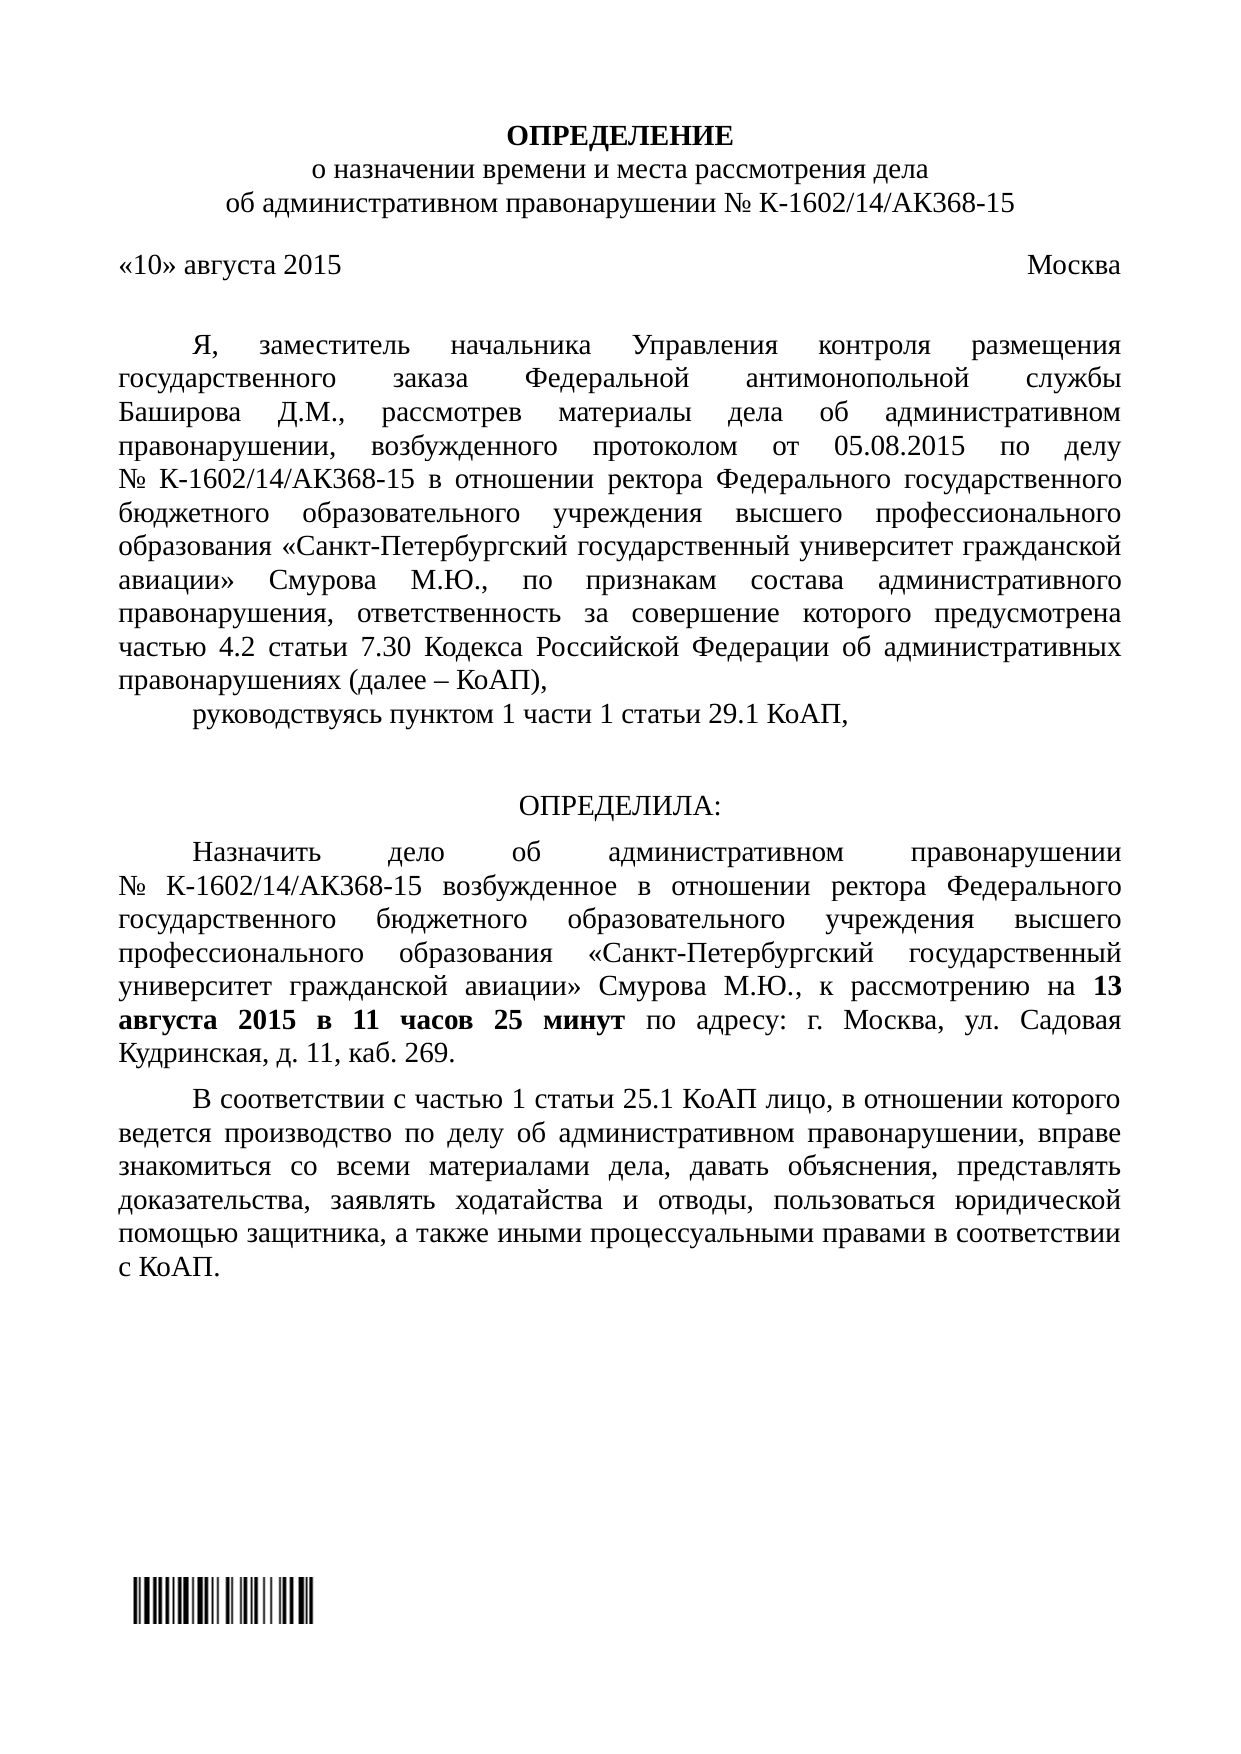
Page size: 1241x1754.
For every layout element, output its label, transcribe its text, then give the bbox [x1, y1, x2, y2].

text «10» августа 2015 Москва [118, 247, 1122, 281]
text ОПРЕДЕЛИЛА: [118, 788, 1122, 822]
picture [118, 1577, 331, 1624]
text руководствуясь пунктом 1 части 1 статьи 29.1 КоАП, [118, 696, 1122, 729]
text Назначить дело об административном правонарушении № К-1602/14/АК368-15 возбужденное в отношении ректора Федерального государственного бюджетного образовательного учреждения высшего профессионального образования «Санкт-Петербургский государственный университет гражданской авиации» Смурова М.Ю., к рассмотрению на 13 августа 2015 в 11 часов 25 минут по адресу: г. Москва, ул. Садовая Кудринская, д. 11, каб. 269. [118, 834, 1122, 1069]
text о назначении времени и места рассмотрения дела [118, 152, 1122, 185]
subtitle ОПРЕДЕЛЕНИЕ [118, 118, 1122, 152]
text В соответствии с частью 1 статьи 25.1 КоАП лицо, в отношении которого ведется производство по делу об административном правонарушении, вправе знакомиться со всеми материалами дела, давать объяснения, представлять доказательства, заявлять ходатайства и отводы, пользоваться юридической помощью защитника, а также иными процессуальными правами в соответствии с КоАП. [118, 1081, 1122, 1283]
text об административном правонарушении № К-1602/14/АК368-15 [118, 185, 1122, 219]
text Я, заместитель начальника Управления контроля размещения государственного заказа Федеральной антимонопольной службы Баширова Д.М., рассмотрев материалы дела об административном правонарушении, возбужденного протоколом от 05.08.2015 по делу № К-1602/14/АК368-15 в отношении ректора Федерального государственного бюджетного образовательного учреждения высшего профессионального образования «Санкт-Петербургский государственный университет гражданской авиации» Смурова М.Ю., по признакам состава административного правонарушения, ответственность за совершение которого предусмотрена частью 4.2 статьи 7.30 Кодекса Российской Федерации об административных правонарушениях (далее – КоАП), [118, 327, 1122, 696]
